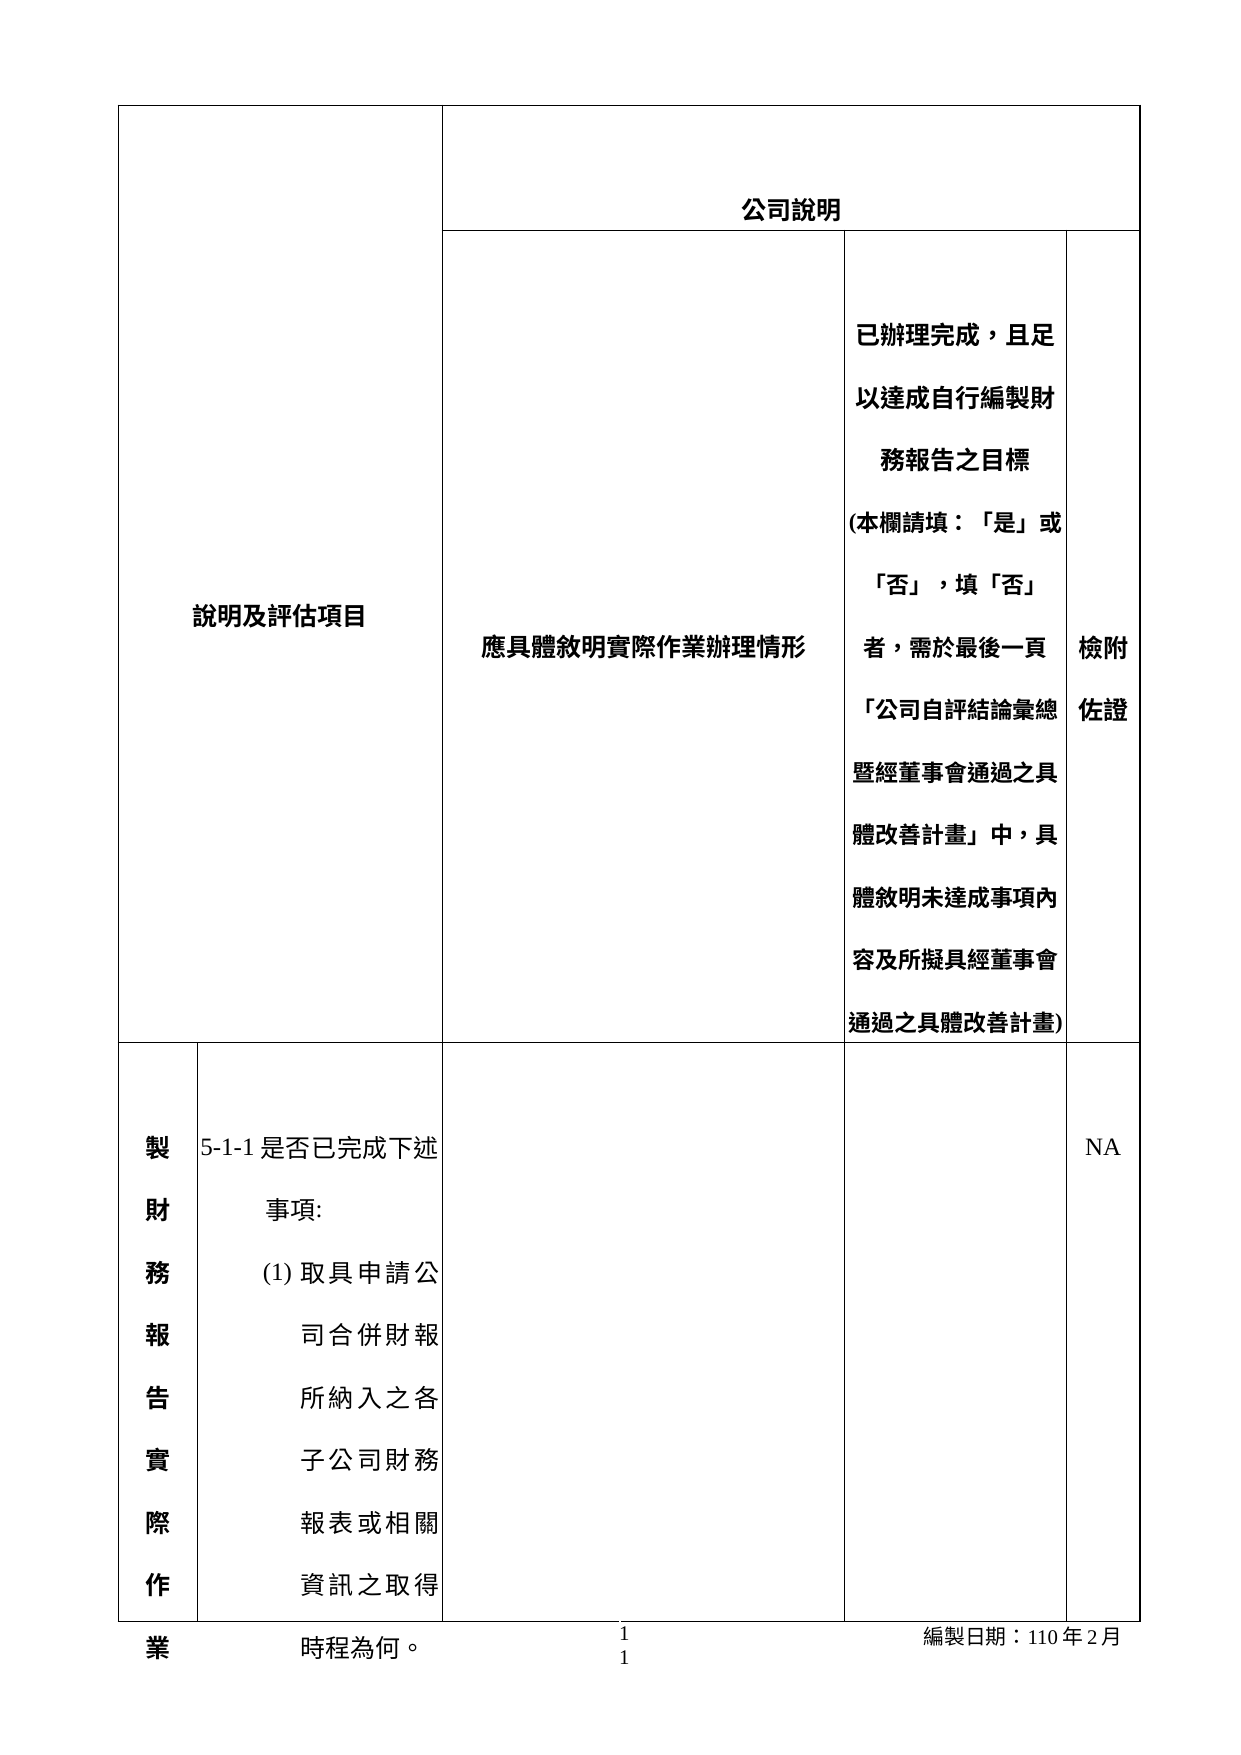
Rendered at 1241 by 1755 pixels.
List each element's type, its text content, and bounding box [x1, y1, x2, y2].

table_cell 5-1-1是否已完成下述事項: 取具申請公司合併財報所納入之各子公司財務報表或相關資訊之取得時程為何。 辦理合併沖銷作業之流程為何。 [198, 1043, 442, 1621]
table_cell 5. 編製財務報告實際作業辦理情形 [119, 1043, 197, 1621]
table_cell 已辦理完成，且足以達成自行編製財務報告之目標 (本欄請填：「是」或「否」，填「否」者，需於最後一頁「公司自評結論彙總暨經董事會通過之具體改善計畫」中，具體敘明未達成事項內容及所擬具經董事會通過之具體改善計畫) [845, 231, 1066, 1042]
table_header 說明及評估項目 [119, 106, 442, 1042]
table_cell [443, 1043, 844, 1621]
table_header 公司說明 [443, 106, 1139, 229]
table_cell [845, 1043, 1066, 1621]
table_cell NA [1067, 1043, 1139, 1621]
table_cell 檢附佐證 [1067, 231, 1139, 1042]
table_cell 應具體敘明實際作業辦理情形 [443, 231, 844, 1042]
